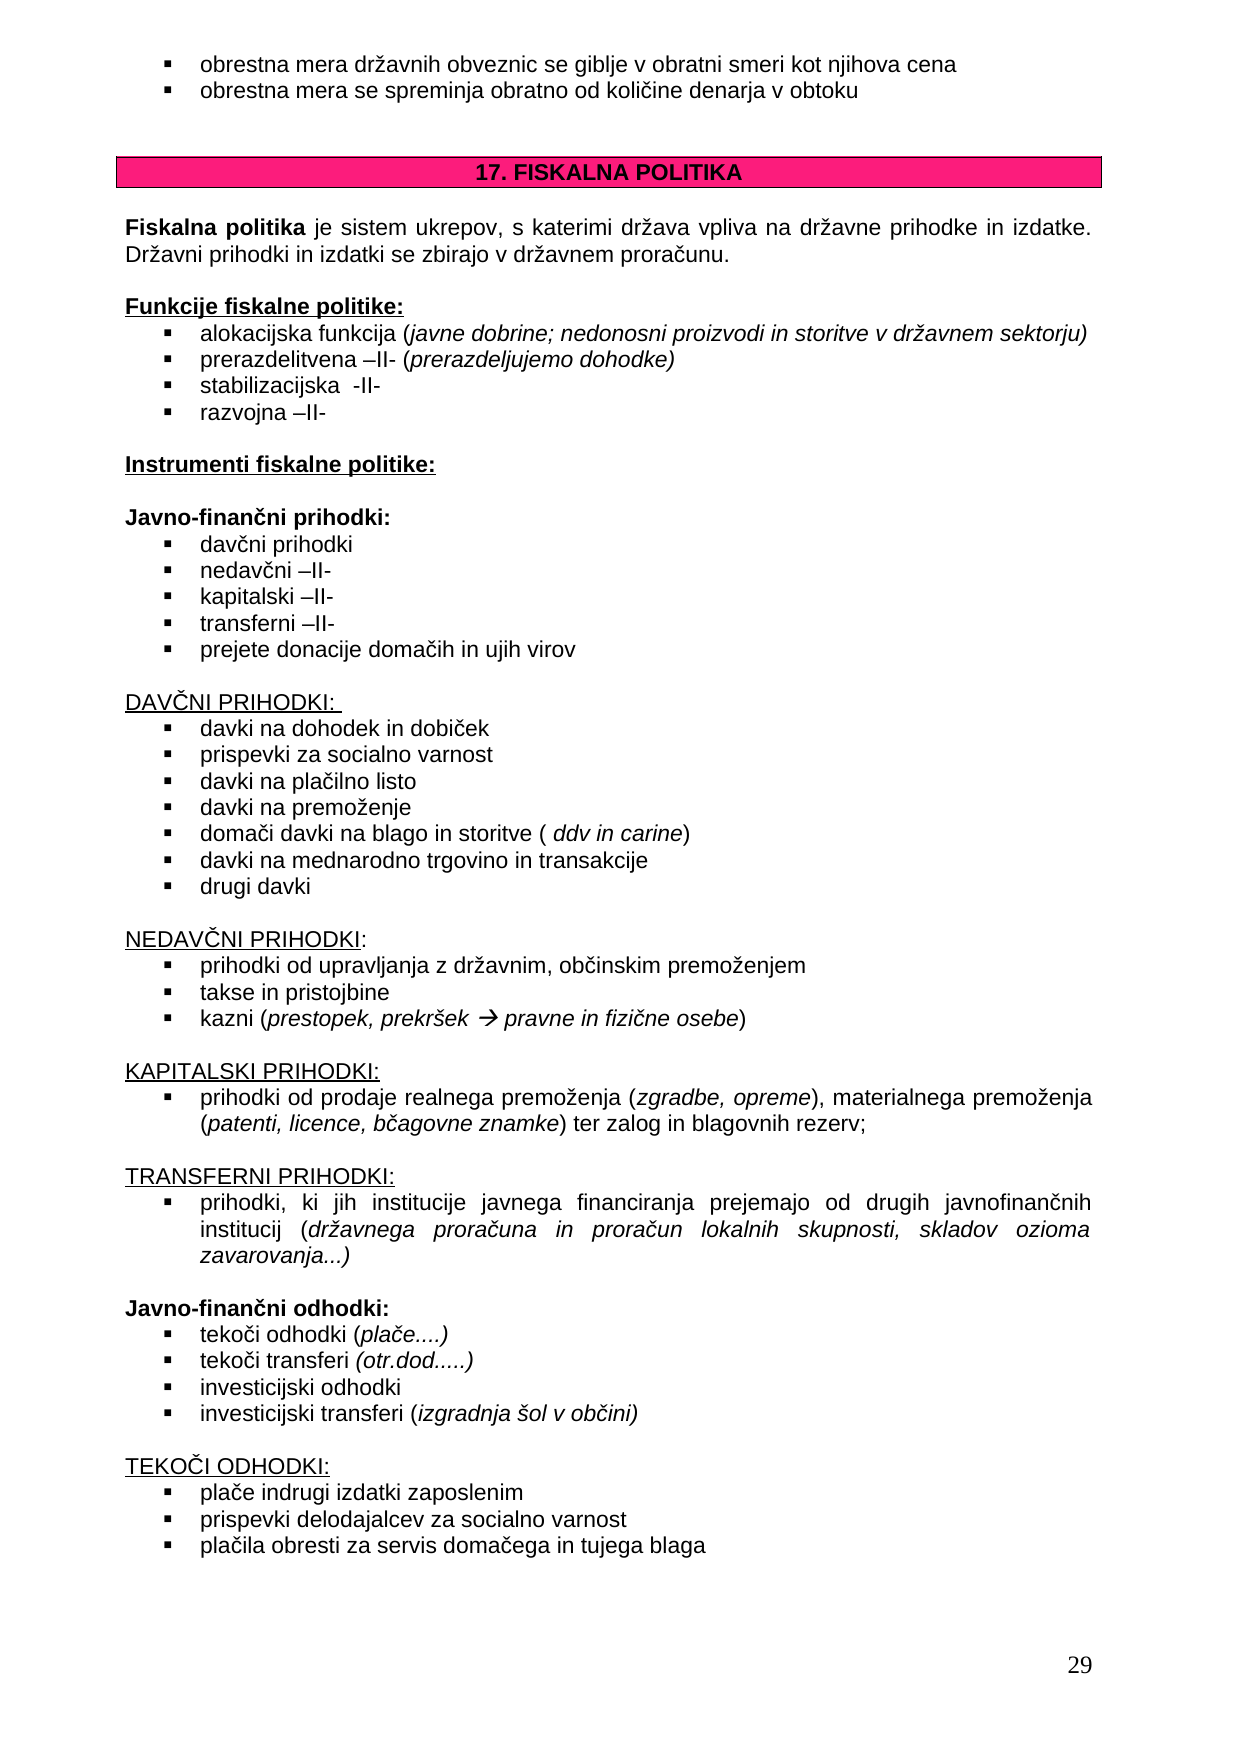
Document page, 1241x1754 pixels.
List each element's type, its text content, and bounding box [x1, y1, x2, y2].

list plače indrugi izdatki zaposlenim [162, 1479, 1092, 1506]
list plačila obresti za servis domačega in tujega blaga [162, 1532, 1092, 1558]
list prejete donacije domačih in ujih virov [162, 636, 1092, 662]
list davki na mednarodno trgovino in transakcije [162, 847, 1092, 873]
text Javno-finančni prihodki: [125, 504, 1092, 531]
list prihodki, ki jih institucije javnega financiranja prejemajo od drugih javnofinančnih institucij (državnega proračuna in proračun lokalnih skupnosti, skladov ozioma zavarovanja...) [162, 1189, 1092, 1268]
list prispevki za socialno varnost [162, 741, 1092, 768]
text Fiskalna politika je sistem ukrepov, s katerimi država vpliva na državne prihodke in izdatke. Državni prihodki in izdatki se zbirajo v državnem proračunu. [125, 214, 1092, 267]
list domači davki na blago in storitve ( ddv in carine) [162, 820, 1092, 847]
list drugi davki [162, 873, 1092, 899]
list davki na dohodek in dobiček [162, 715, 1092, 741]
list stabilizacijska -II- [162, 372, 1092, 399]
list obrestna mera državnih obveznic se giblje v obratni smeri kot njihova cena [162, 51, 1092, 77]
list davčni prihodki [162, 531, 1092, 557]
list kapitalski –II- [162, 583, 1092, 609]
list prihodki od prodaje realnega premoženja (zgradbe, opreme), materialnega premoženja (patenti, licence, bčagovne znamke) ter zalog in blagovnih rezerv; [162, 1084, 1092, 1137]
list obrestna mera se spreminja obratno od količine denarja v obtoku [162, 77, 1092, 104]
text KAPITALSKI PRIHODKI: [125, 1058, 1092, 1084]
text TEKOČI ODHODKI: [125, 1453, 1092, 1479]
text NEDAVČNI PRIHODKI: [125, 926, 1092, 952]
list investicijski odhodki [162, 1374, 1092, 1400]
list prerazdelitvena –II- (prerazdeljujemo dohodke) [162, 346, 1092, 372]
list transferni –II- [162, 609, 1092, 636]
list investicijski transferi (izgradnja šol v občini) [162, 1400, 1092, 1427]
list prispevki delodajalcev za socialno varnost [162, 1506, 1092, 1532]
list takse in pristojbine [162, 978, 1092, 1005]
list davki na premoženje [162, 794, 1092, 820]
list tekoči transferi (otr.dod.....) [162, 1347, 1092, 1374]
list razvojna –II- [162, 399, 1092, 425]
list davki na plačilno listo [162, 768, 1092, 794]
list alokacijska funkcija (javne dobrine; nedonosni proizvodi in storitve v državnem sektorju) [162, 320, 1092, 346]
text TRANSFERNI PRIHODKI: [125, 1163, 1092, 1189]
text Funkcije fiskalne politike: [125, 293, 1092, 320]
text Instrumenti fiskalne politike: [125, 451, 1092, 478]
text 17. FISKALNA POLITIKA [117, 158, 1101, 187]
list prihodki od upravljanja z državnim, občinskim premoženjem [162, 952, 1092, 978]
list tekoči odhodki (plače....) [162, 1321, 1092, 1347]
text Javno-finančni odhodki: [125, 1295, 1092, 1321]
list nedavčni –II- [162, 557, 1092, 583]
text DAVČNI PRIHODKI: [125, 689, 1092, 715]
list kazni (prestopek, prekršek  pravne in fizične osebe) [162, 1005, 1092, 1031]
